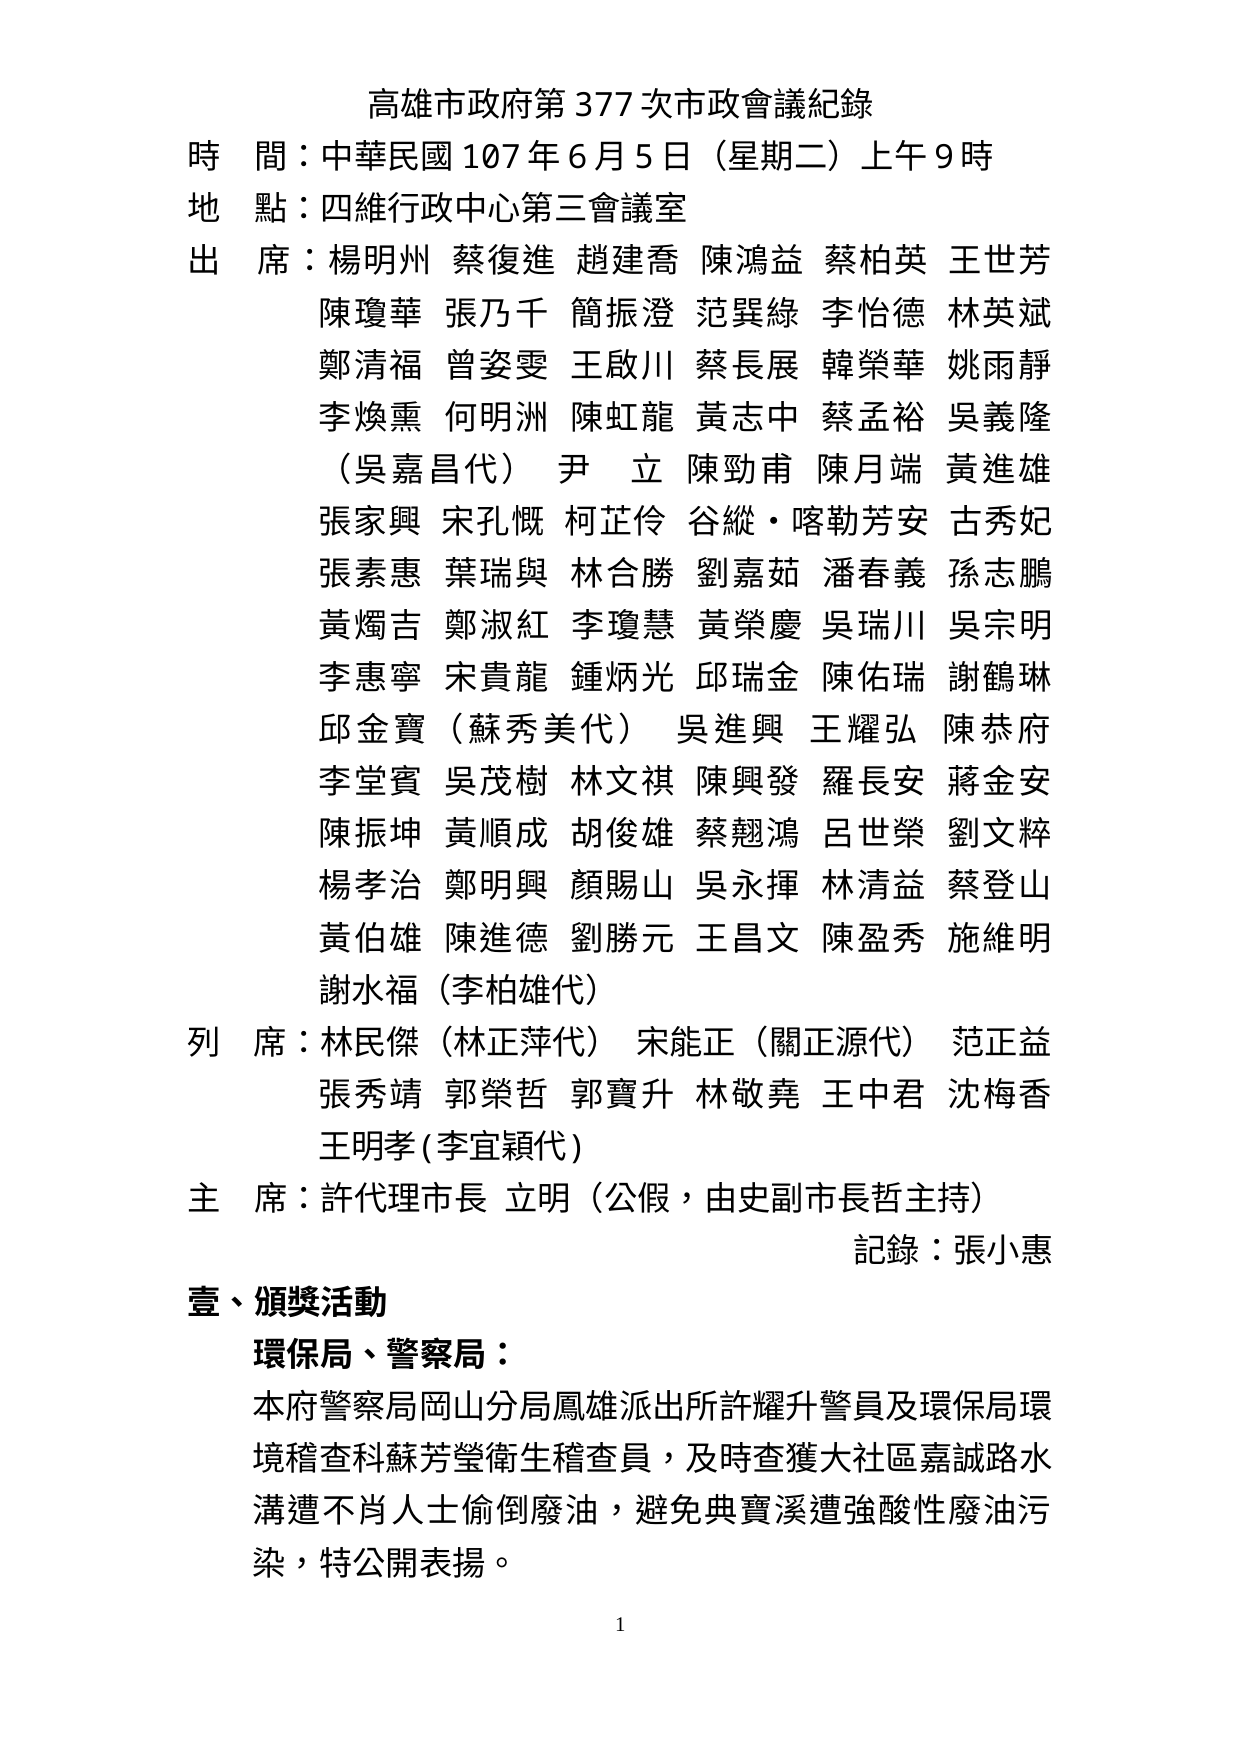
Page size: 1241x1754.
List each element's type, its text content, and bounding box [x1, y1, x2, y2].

text 高雄市政府第377次市政會議紀錄 [187, 75, 1053, 127]
text 時 間：中華民國107年6月5日（星期二）上午9時 [187, 127, 1053, 179]
text 本府警察局岡山分局鳳雄派出所許耀升警員及環保局環境稽查科蘇芳瑩衛生稽查員，及時查獲大社區嘉誠路水溝遭不肖人士偷倒廢油，避免典寶溪遭強酸性廢油污染，特公開表揚。 [252, 1377, 1053, 1585]
text 主 席：許代理市長 立明（公假，由史副市長哲主持） [187, 1169, 1053, 1221]
text 環保局、警察局： [220, 1325, 1053, 1377]
text 壹、頒獎活動 [187, 1273, 1053, 1325]
text 出 席：楊明州 蔡復進 趙建喬 陳鴻益 蔡柏英 王世芳 陳瓊華 張乃千 簡振澄 范巽綠 李怡德 林英斌 鄭清福 曾姿雯 王啟川 蔡長展 韓榮華 姚雨靜 李煥熏 何明洲 陳虹龍 黃志中 蔡孟裕 吳義隆（吳嘉昌代） 尹 立 陳勁甫 陳月端 黃進雄 張家興 宋孔慨 柯芷伶 谷縱‧喀勒芳安 古秀妃 張素惠 葉瑞與 林合勝 劉嘉茹 潘春義 孫志鵬 黃燭吉 鄭淑紅 李瓊慧 黃榮慶 吳瑞川 吳宗明 李惠寧 宋貴龍 鍾炳光 邱瑞金 陳佑瑞 謝鶴琳 邱金寶（蘇秀美代） 吳進興 王耀弘 陳恭府 李堂賓 吳茂樹 林文祺 陳興發 羅長安 蔣金安 陳振坤 黃順成 胡俊雄 蔡翹鴻 呂世榮 劉文粹 楊孝治 鄭明興 顏賜山 吳永揮 林清益 蔡登山 黃伯雄 陳進德 劉勝元 王昌文 陳盈秀 施維明 謝水福（李柏雄代） [187, 231, 1053, 1012]
text 記錄：張小惠 [187, 1221, 1053, 1273]
text 地 點：四維行政中心第三會議室 [187, 179, 1053, 231]
text 列 席：林民傑（林正萍代） 宋能正（關正源代） 范正益 張秀靖 郭榮哲 郭寶升 林敬堯 王中君 沈梅香 王明孝(李宜穎代) [187, 1012, 1053, 1169]
